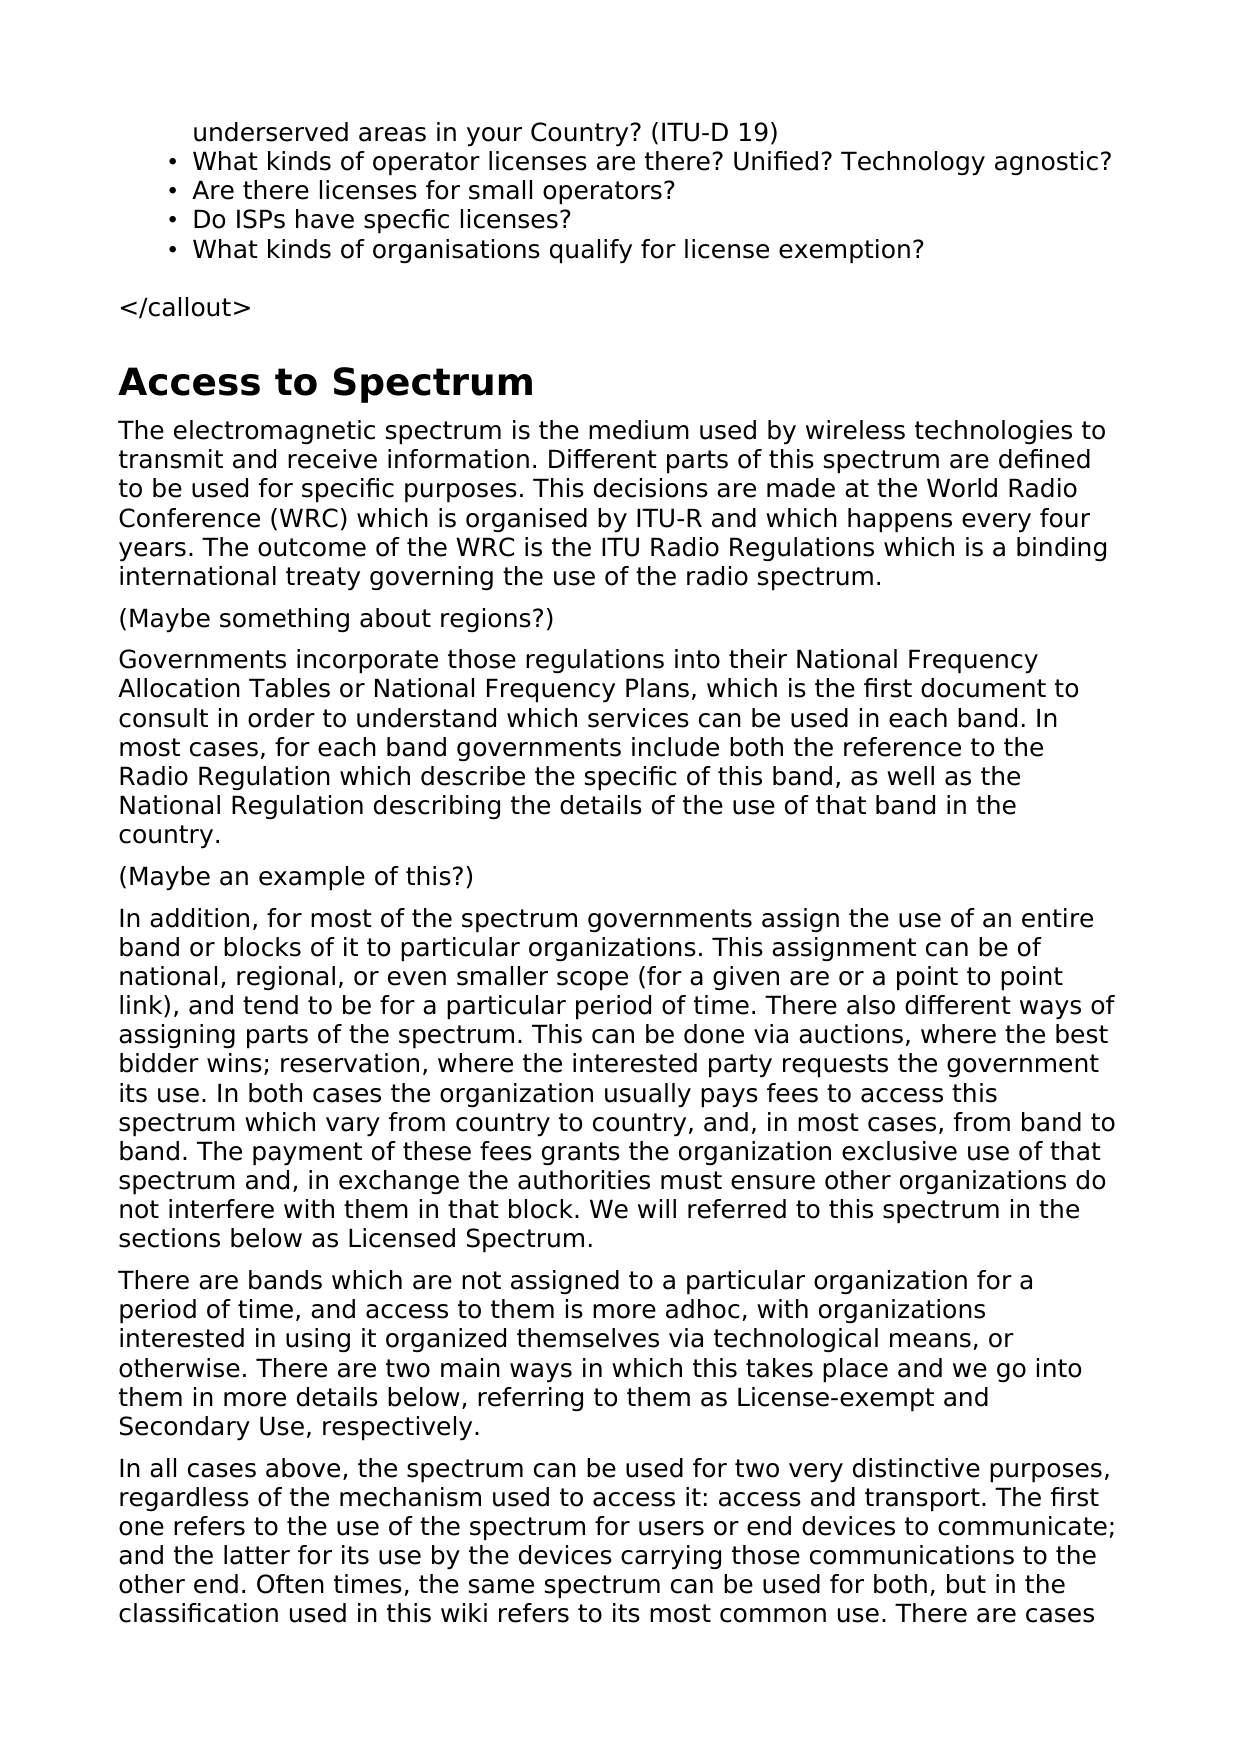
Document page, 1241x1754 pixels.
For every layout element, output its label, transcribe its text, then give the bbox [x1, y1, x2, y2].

list What kinds of operator licenses are there? Unified? Technology agnostic? [177, 147, 1122, 176]
list What kinds of organisations qualify for license exemption? [177, 235, 1122, 264]
list underserved areas in your Country? (ITU-D 19) [177, 118, 1122, 147]
text Governments incorporate those regulations into their National Frequency Allocation Tables or National Frequency Plans, which is the first document to consult in order to understand which services can be used in each band. In most cases, for each band governments include both the reference to the Radio Regulation which describe the specific of this band, as well as the National Regulation describing the details of the use of that band in the country. [118, 645, 1122, 849]
text (Maybe something about regions?) [118, 604, 1122, 633]
text There are bands which are not assigned to a particular organization for a period of time, and access to them is more adhoc, with organizations interested in using it organized themselves via technological means, or otherwise. There are two main ways in which this takes place and we go into them in more details below, referring to them as License-exempt and Secondary Use, respectively. [118, 1266, 1122, 1441]
text In addition, for most of the spectrum governments assign the use of an entire band or blocks of it to particular organizations. This assignment can be of national, regional, or even smaller scope (for a given are or a point to point link), and tend to be for a particular period of time. There also different ways of assigning parts of the spectrum. This can be done via auctions, where the best bidder wins; reservation, where the interested party requests the government its use. In both cases the organization usually pays fees to access this spectrum which vary from country to country, and, in most cases, from band to band. The payment of these fees grants the organization exclusive use of that spectrum and, in exchange the authorities must ensure other organizations do not interfere with them in that block. We will referred to this spectrum in the sections below as Licensed Spectrum. [118, 904, 1122, 1254]
list Do ISPs have specfic licenses? [177, 206, 1122, 235]
text In all cases above, the spectrum can be used for two very distinctive purposes, regardless of the mechanism used to access it: access and transport. The first one refers to the use of the spectrum for users or end devices to communicate; and the latter for its use by the devices carrying those communications to the other end. Often times, the same spectrum can be used for both, but in the classification used in this wiki refers to its most common use. There are cases [118, 1454, 1122, 1629]
text (Maybe an example of this?) [118, 862, 1122, 891]
subtitle Access to Spectrum [118, 360, 1122, 404]
text </callout> [118, 293, 1122, 323]
list Are there licenses for small operators? [177, 176, 1122, 206]
text The electromagnetic spectrum is the medium used by wireless technologies to transmit and receive information. Different parts of this spectrum are defined to be used for specific purposes. This decisions are made at the World Radio Conference (WRC) which is organised by ITU-R and which happens every four years. The outcome of the WRC is the ITU Radio Regulations which is a binding international treaty governing the use of the radio spectrum. [118, 416, 1122, 591]
